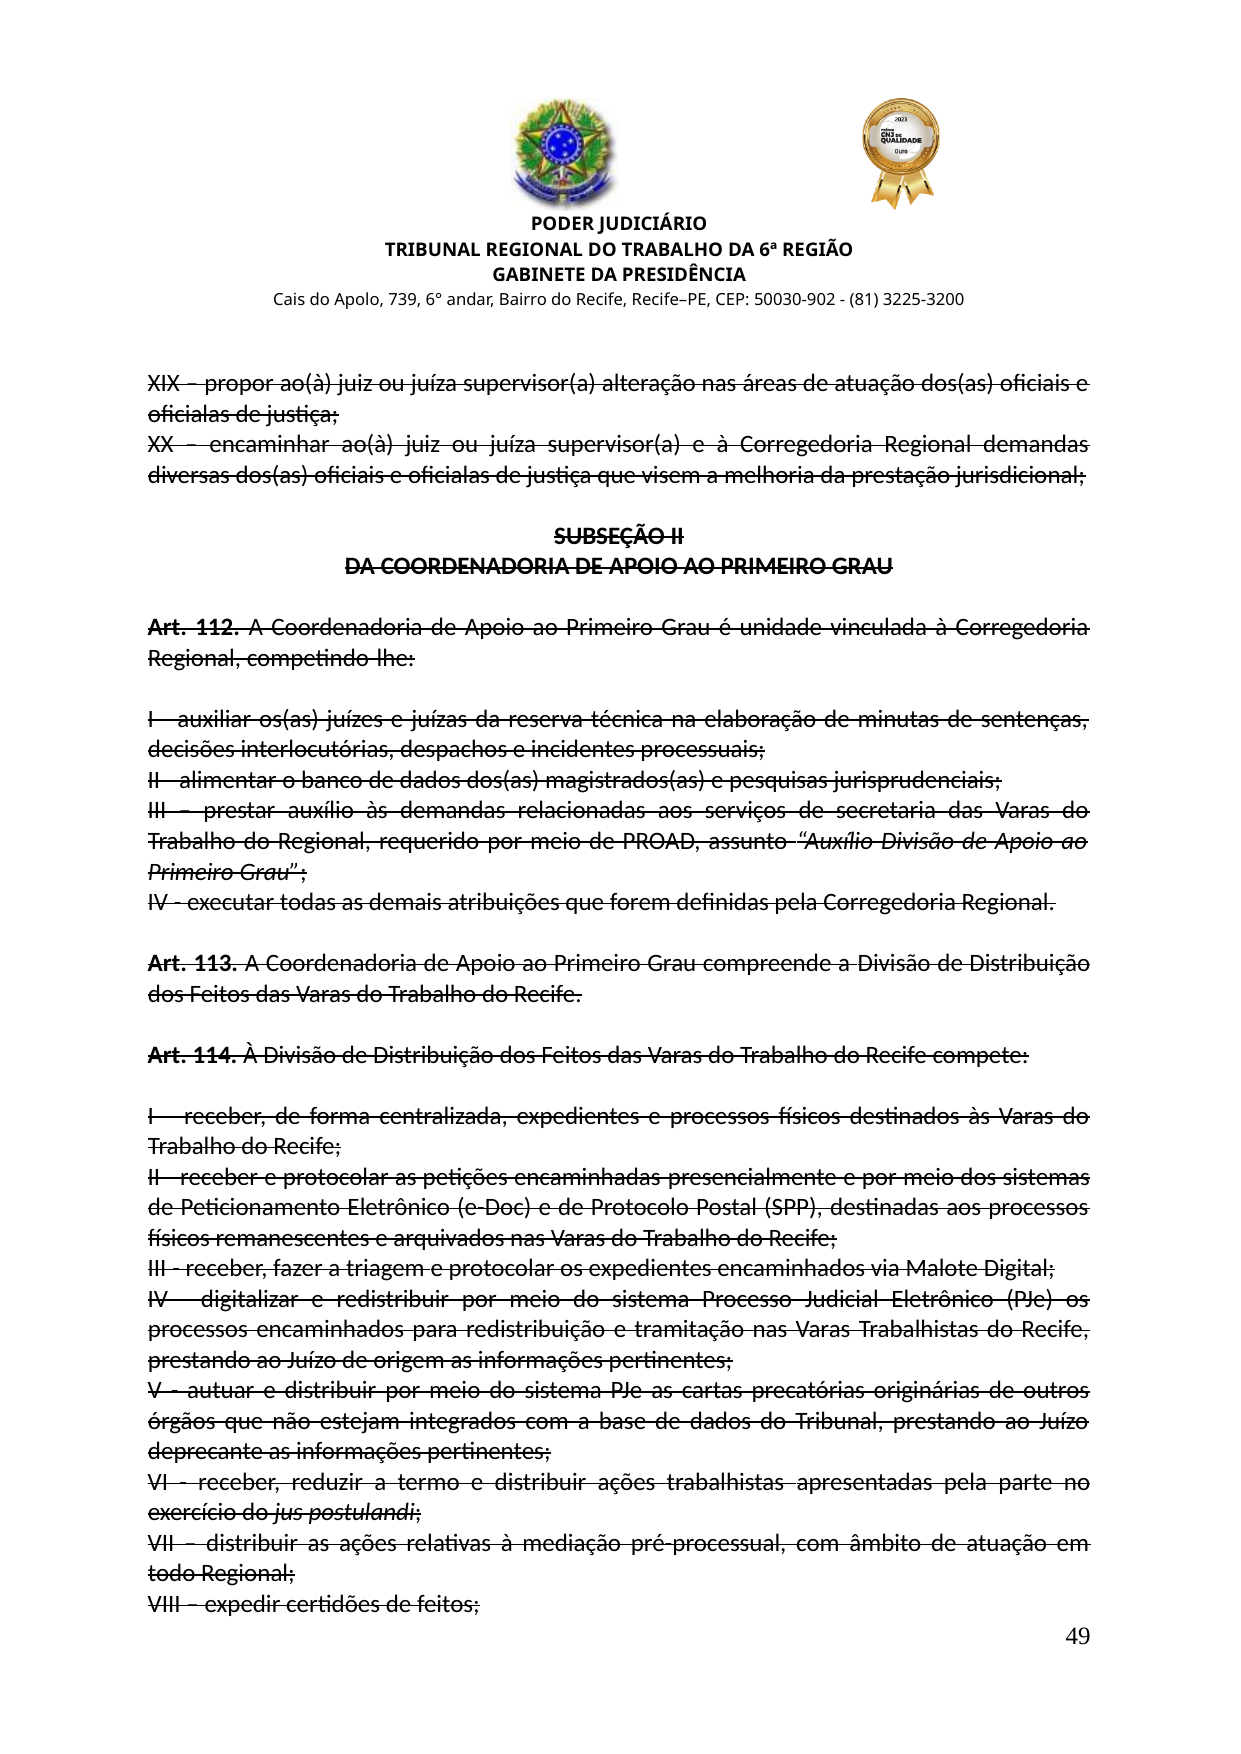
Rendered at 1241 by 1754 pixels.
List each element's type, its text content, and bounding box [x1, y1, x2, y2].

text V - autuar e distribuir por meio do sistema PJe as cartas precatórias originárias de outros órgãos que não estejam integrados com a base de dados do Tribunal, prestando ao Juízo deprecante as informações pertinentes; [147, 1392, 1090, 1466]
text SUBSEÇÃO II [147, 520, 1090, 550]
text XX – encaminhar ao(à) juiz ou juíza supervisor(a) e à Corregedoria Regional demandas diversas dos(as) oficiais e oficialas de justiça que visem a melhoria da prestação jurisdicional; [147, 428, 1090, 445]
text I - auxiliar os(as) juízes e juízas da reserva técnica na elaboração de minutas de sentenças, decisões interlocutórias, despachos e incidentes processuais; [147, 703, 1090, 764]
text Art. 113. A Coordenadoria de Apoio ao Primeiro Grau compreende a Divisão de Distribuição dos Feitos das Varas do Trabalho do Recife. [147, 965, 1090, 1008]
text IV - digitalizar e redistribuir por meio do sistema Processo Judicial Eletrônico (PJe) os processos encaminhados para redistribuição e tramitação nas Varas Trabalhistas do Recife, prestando ao Juízo de origem as informações pertinentes; [147, 1331, 1090, 1374]
text IV - digitalizar e redistribuir por meio do sistema Processo Judicial Eletrônico (PJe) os processos encaminhados para redistribuição e tramitação nas Varas Trabalhistas do Recife, prestando ao Juízo de origem as informações pertinentes; [147, 1283, 1090, 1299]
text I – receber, de forma centralizada, expedientes e processos físicos destinados às Varas do Trabalho do Recife; [147, 1100, 1090, 1116]
text VIII – expedir certidões de feitos; [147, 1588, 1090, 1619]
text IV - digitalizar e redistribuir por meio do sistema Processo Judicial Eletrônico (PJe) os processos encaminhados para redistribuição e tramitação nas Varas Trabalhistas do Recife, prestando ao Juízo de origem as informações pertinentes; [147, 1300, 1090, 1330]
text XIX – propor ao(à) juiz ou juíza supervisor(a) alteração nas áreas de atuação dos(as) oficiais e oficialas de justiça; [147, 385, 1090, 428]
text V - autuar e distribuir por meio do sistema PJe as cartas precatórias originárias de outros órgãos que não estejam integrados com a base de dados do Tribunal, prestando ao Juízo deprecante as informações pertinentes; [147, 1374, 1090, 1391]
text III - receber, fazer a triagem e protocolar os expedientes encaminhados via Malote Digital; [147, 1252, 1090, 1283]
text VII – distribuir as ações relativas à mediação pré-processual, com âmbito de atuação em todo Regional; [147, 1545, 1090, 1588]
text III – prestar auxílio às demandas relacionadas aos serviços de secretaria das Varas do Trabalho do Regional, requerido por meio de PROAD, assunto “Auxílio Divisão de Apoio ao Primeiro Grau”; [147, 812, 1090, 886]
text II - receber e protocolar as petições encaminhadas presencialmente e por meio dos sistemas de Peticionamento Eletrônico (e-Doc) e de Protocolo Postal (SPP), destinadas aos processos físicos remanescentes e arquivados nas Varas do Trabalho do Recife; [147, 1209, 1090, 1252]
text XIX – propor ao(à) juiz ou juíza supervisor(a) alteração nas áreas de atuação dos(as) oficiais e oficialas de justiça; [147, 367, 1090, 384]
text VI - receber, reduzir a termo e distribuir ações trabalhistas apresentadas pela parte no exercício do jus postulandi; [147, 1484, 1090, 1527]
text II - receber e protocolar as petições encaminhadas presencialmente e por meio dos sistemas de Peticionamento Eletrônico (e-Doc) e de Protocolo Postal (SPP), destinadas aos processos físicos remanescentes e arquivados nas Varas do Trabalho do Recife; [147, 1161, 1090, 1177]
picture [191, 98, 300, 211]
text Art. 112. A Coordenadoria de Apoio ao Primeiro Grau é unidade vinculada à Corregedoria Regional, competindo-lhe: [147, 611, 1090, 628]
text DA COORDENADORIA DE APOIO AO PRIMEIRO GRAU [147, 550, 1090, 581]
text Art. 114. À Divisão de Distribuição dos Feitos das Varas do Trabalho do Recife compete: [147, 1039, 1090, 1069]
text VI - receber, reduzir a termo e distribuir ações trabalhistas apresentadas pela parte no exercício do jus postulandi; [147, 1466, 1090, 1483]
text IV - executar todas as demais atribuições que forem definidas pela Corregedoria Regional. [147, 886, 1090, 917]
text Art. 113. A Coordenadoria de Apoio ao Primeiro Grau compreende a Divisão de Distribuição dos Feitos das Varas do Trabalho do Recife. [147, 947, 1090, 964]
text I – receber, de forma centralizada, expedientes e processos físicos destinados às Varas do Trabalho do Recife; [147, 1117, 1090, 1161]
text III – prestar auxílio às demandas relacionadas aos serviços de secretaria das Varas do Trabalho do Regional, requerido por meio de PROAD, assunto “Auxílio Divisão de Apoio ao Primeiro Grau”; [147, 794, 1090, 811]
picture [510, 98, 619, 211]
picture [862, 98, 940, 210]
text Art. 112. A Coordenadoria de Apoio ao Primeiro Grau é unidade vinculada à Corregedoria Regional, competindo-lhe: [147, 630, 1090, 672]
text XX – encaminhar ao(à) juiz ou juíza supervisor(a) e à Corregedoria Regional demandas diversas dos(as) oficiais e oficialas de justiça que visem a melhoria da prestação jurisdicional; [147, 446, 1090, 489]
text VII – distribuir as ações relativas à mediação pré-processual, com âmbito de atuação em todo Regional; [147, 1527, 1090, 1544]
text II - receber e protocolar as petições encaminhadas presencialmente e por meio dos sistemas de Peticionamento Eletrônico (e-Doc) e de Protocolo Postal (SPP), destinadas aos processos físicos remanescentes e arquivados nas Varas do Trabalho do Recife; [147, 1178, 1090, 1208]
text II - alimentar o banco de dados dos(as) magistrados(as) e pesquisas jurisprudenciais; [147, 764, 1090, 794]
